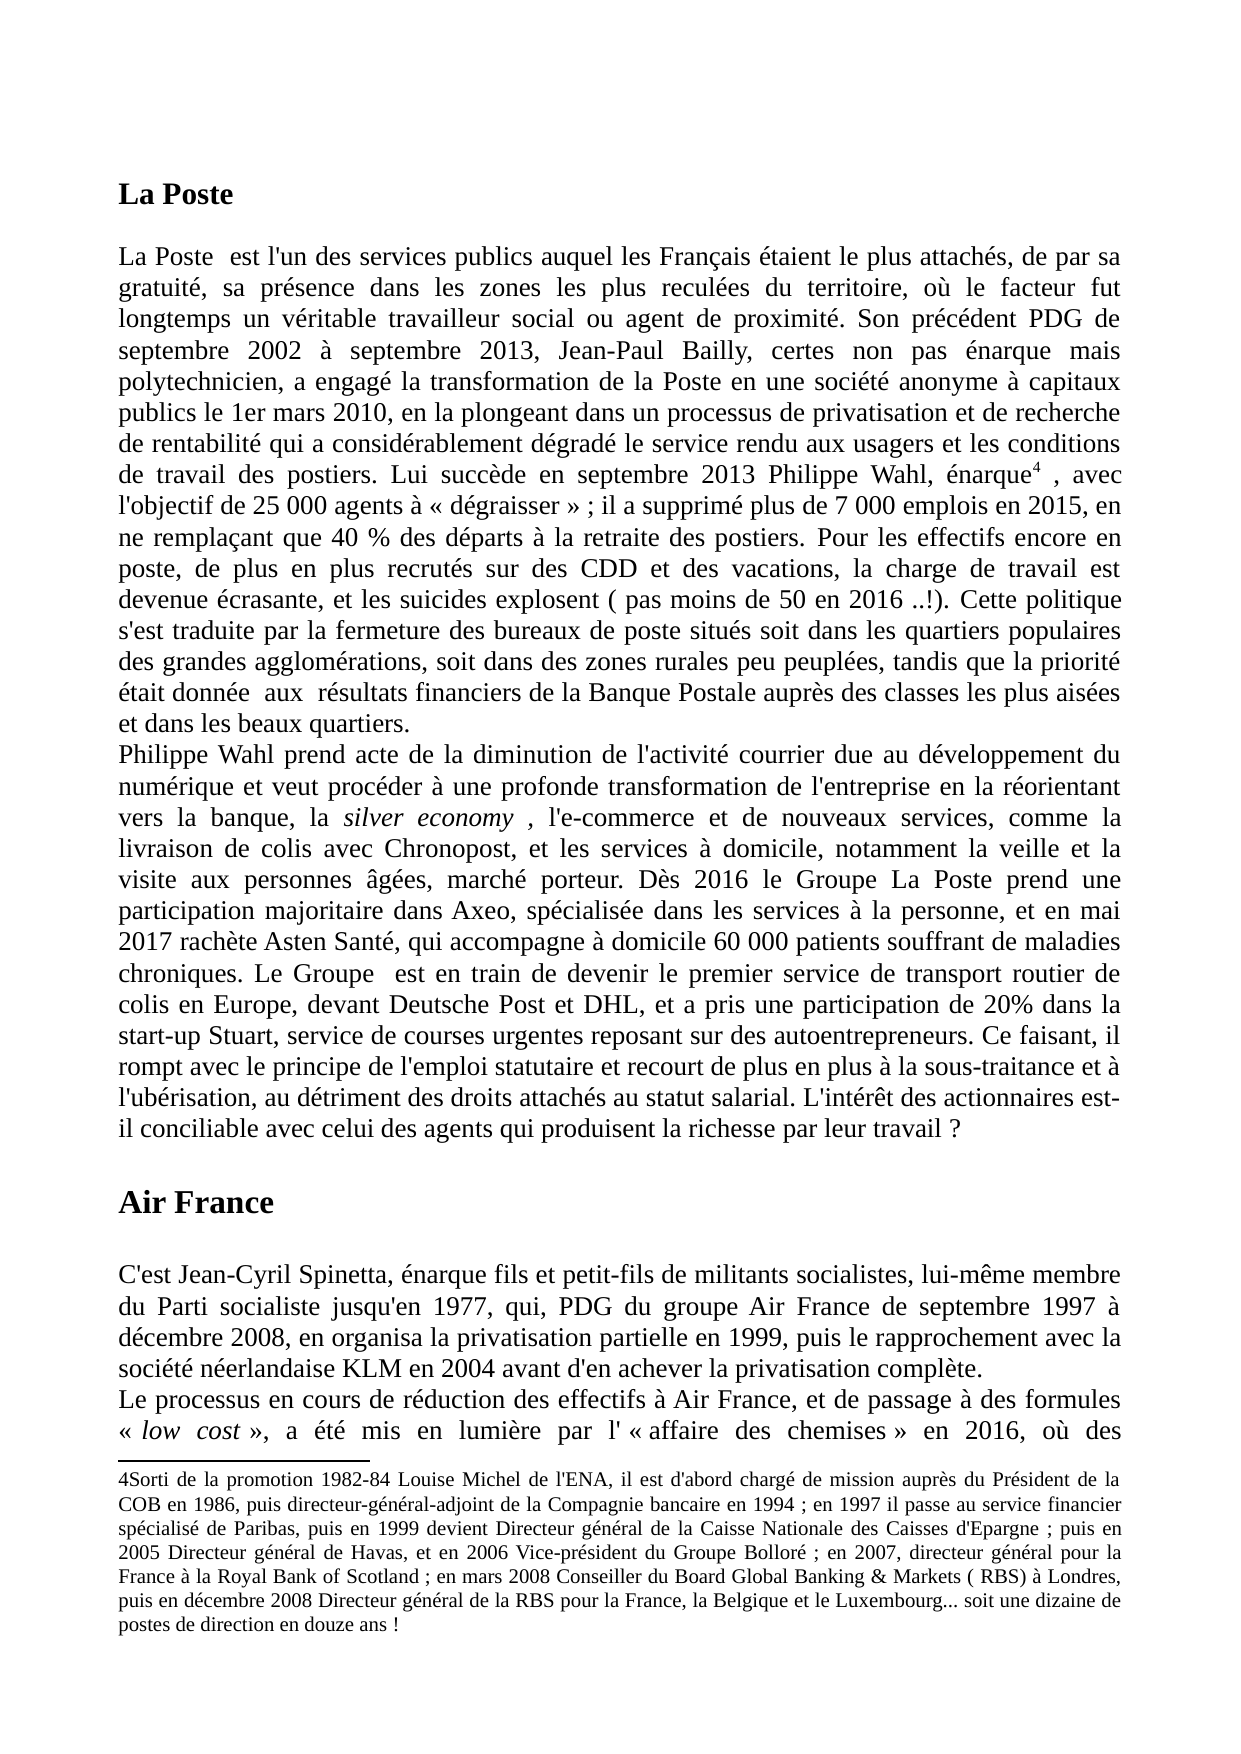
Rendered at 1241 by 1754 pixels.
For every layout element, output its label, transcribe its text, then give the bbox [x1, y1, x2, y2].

text La Poste [118, 176, 1122, 212]
text Le processus en cours de réduction des effectifs à Air France, et de passage à des formules « low cost », a été mis en lumière par l' « affaire des chemises » en 2016, où des [118, 1383, 1122, 1445]
text Air France [118, 1182, 1122, 1220]
text C'est Jean-Cyril Spinetta, énarque fils et petit-fils de militants socialistes, lui-même membre du Parti socialiste jusqu'en 1977, qui, PDG du groupe Air France de septembre 1997 à décembre 2008, en organisa la privatisation partielle en 1999, puis le rapprochement avec la société néerlandaise KLM en 2004 avant d'en achever la privatisation complète. [118, 1258, 1122, 1383]
text La Poste est l'un des services publics auquel les Français étaient le plus attachés, de par sa gratuité, sa présence dans les zones les plus reculées du territoire, où le facteur fut longtemps un véritable travailleur social ou agent de proximité. Son précédent PDG de septembre 2002 à septembre 2013, Jean-Paul Bailly, certes non pas énarque mais polytechnicien, a engagé la transformation de la Poste en une société anonyme à capitaux publics le 1er mars 2010, en la plongeant dans un processus de privatisation et de recherche de rentabilité qui a considérablement dégradé le service rendu aux usagers et les conditions de travail des postiers. Lui succède en septembre 2013 Philippe Wahl, énarque , avec l'objectif de 25 000 agents à « dégraisser » ; il a supprimé plus de 7 000 emplois en 2015, en ne remplaçant que 40 % des départs à la retraite des postiers. Pour les effectifs encore en poste, de plus en plus recrutés sur des CDD et des vacations, la charge de travail est devenue écrasante, et les suicides explosent ( pas moins de 50 en 2016 ..!). Cette politique s'est traduite par la fermeture des bureaux de poste situés soit dans les quartiers populaires des grandes agglomérations, soit dans des zones rurales peu peuplées, tandis que la priorité était donnée aux résultats financiers de la Banque Postale auprès des classes les plus aisées et dans les beaux quartiers. [118, 240, 1122, 739]
text Sorti de la promotion 1982-84 Louise Michel de l'ENA, il est d'abord chargé de mission auprès du Président de la COB en 1986, puis directeur-général-adjoint de la Compagnie bancaire en 1994 ; en 1997 il passe au service financier spécialisé de Paribas, puis en 1999 devient Directeur général de la Caisse Nationale des Caisses d'Epargne ; puis en 2005 Directeur général de Havas, et en 2006 Vice-président du Groupe Bolloré ; en 2007, directeur général pour la France à la Royal Bank of Scotland ; en mars 2008 Conseiller du Board Global Banking & Markets ( RBS) à Londres, puis en décembre 2008 Directeur général de la RBS pour la France, la Belgique et le Luxembourg... soit une dizaine de postes de direction en douze ans ! [118, 1467, 1122, 1636]
text Philippe Wahl prend acte de la diminution de l'activité courrier due au développement du numérique et veut procéder à une profonde transformation de l'entreprise en la réorientant vers la banque, la silver economy , l'e-commerce et de nouveaux services, comme la livraison de colis avec Chronopost, et les services à domicile, notamment la veille et la visite aux personnes âgées, marché porteur. Dès 2016 le Groupe La Poste prend une participation majoritaire dans Axeo, spécialisée dans les services à la personne, et en mai 2017 rachète Asten Santé, qui accompagne à domicile 60 000 patients souffrant de maladies chroniques. Le Groupe est en train de devenir le premier service de transport routier de colis en Europe, devant Deutsche Post et DHL, et a pris une participation de 20% dans la start-up Stuart, service de courses urgentes reposant sur des autoentrepreneurs. Ce faisant, il rompt avec le principe de l'emploi statutaire et recourt de plus en plus à la sous-traitance et à l'ubérisation, au détriment des droits attachés au statut salarial. L'intérêt des actionnaires est-il conciliable avec celui des agents qui produisent la richesse par leur travail ? [118, 739, 1122, 1143]
